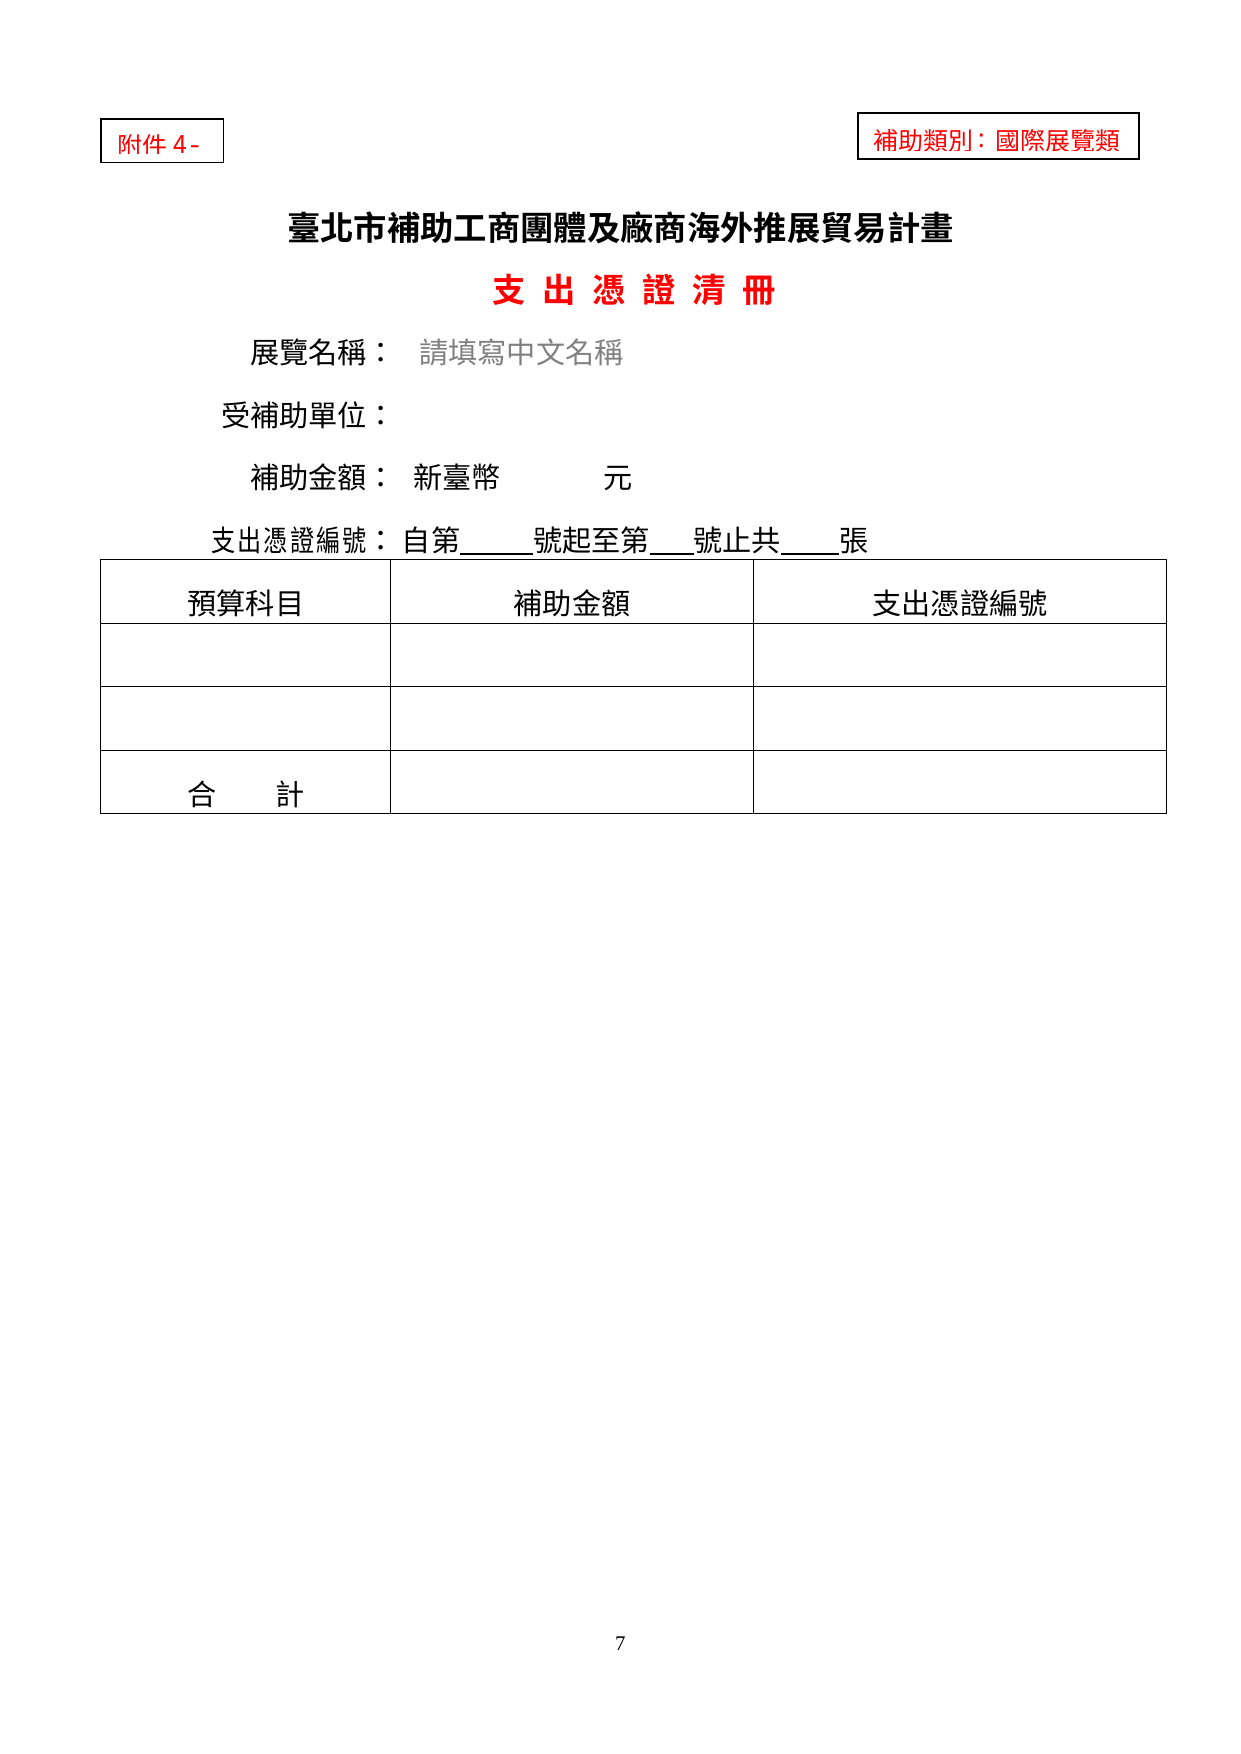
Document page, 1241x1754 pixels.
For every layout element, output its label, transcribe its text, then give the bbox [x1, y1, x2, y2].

table_header 支 出 憑 證 清 冊 [100, 247, 1166, 309]
table_cell [101, 687, 390, 750]
table_cell [101, 624, 390, 686]
table_cell [754, 751, 1166, 813]
table_cell 自第 號起至第 號止共 張 [399, 497, 1166, 559]
table_cell 新臺幣 元 [399, 434, 1166, 497]
table_cell 合 計 [101, 751, 390, 813]
table_cell [391, 624, 753, 686]
table_cell [754, 624, 1166, 686]
text [859, 114, 1138, 158]
table_cell 補助金額 [391, 560, 753, 623]
table_cell [391, 687, 753, 750]
table_cell 支出憑證編號： [100, 497, 399, 559]
table_cell [754, 687, 1166, 750]
text 臺北市補助工商團體及廠商海外推展貿易計畫 [100, 184, 1140, 247]
table_cell [399, 372, 1166, 434]
text 補助類別: 國際展覽類 [874, 121, 1123, 151]
table_cell 補助金額： [100, 434, 399, 497]
text 附件4-3 [117, 127, 208, 154]
table_cell 展覽名稱： [100, 309, 399, 372]
table_cell 支出憑證編號 [754, 560, 1166, 623]
table_cell 預算科目 [101, 560, 390, 623]
table_cell 請填寫中文名稱 [399, 309, 1166, 372]
table_cell 受補助單位： [100, 372, 399, 434]
table_cell [391, 751, 753, 813]
text [102, 120, 223, 162]
